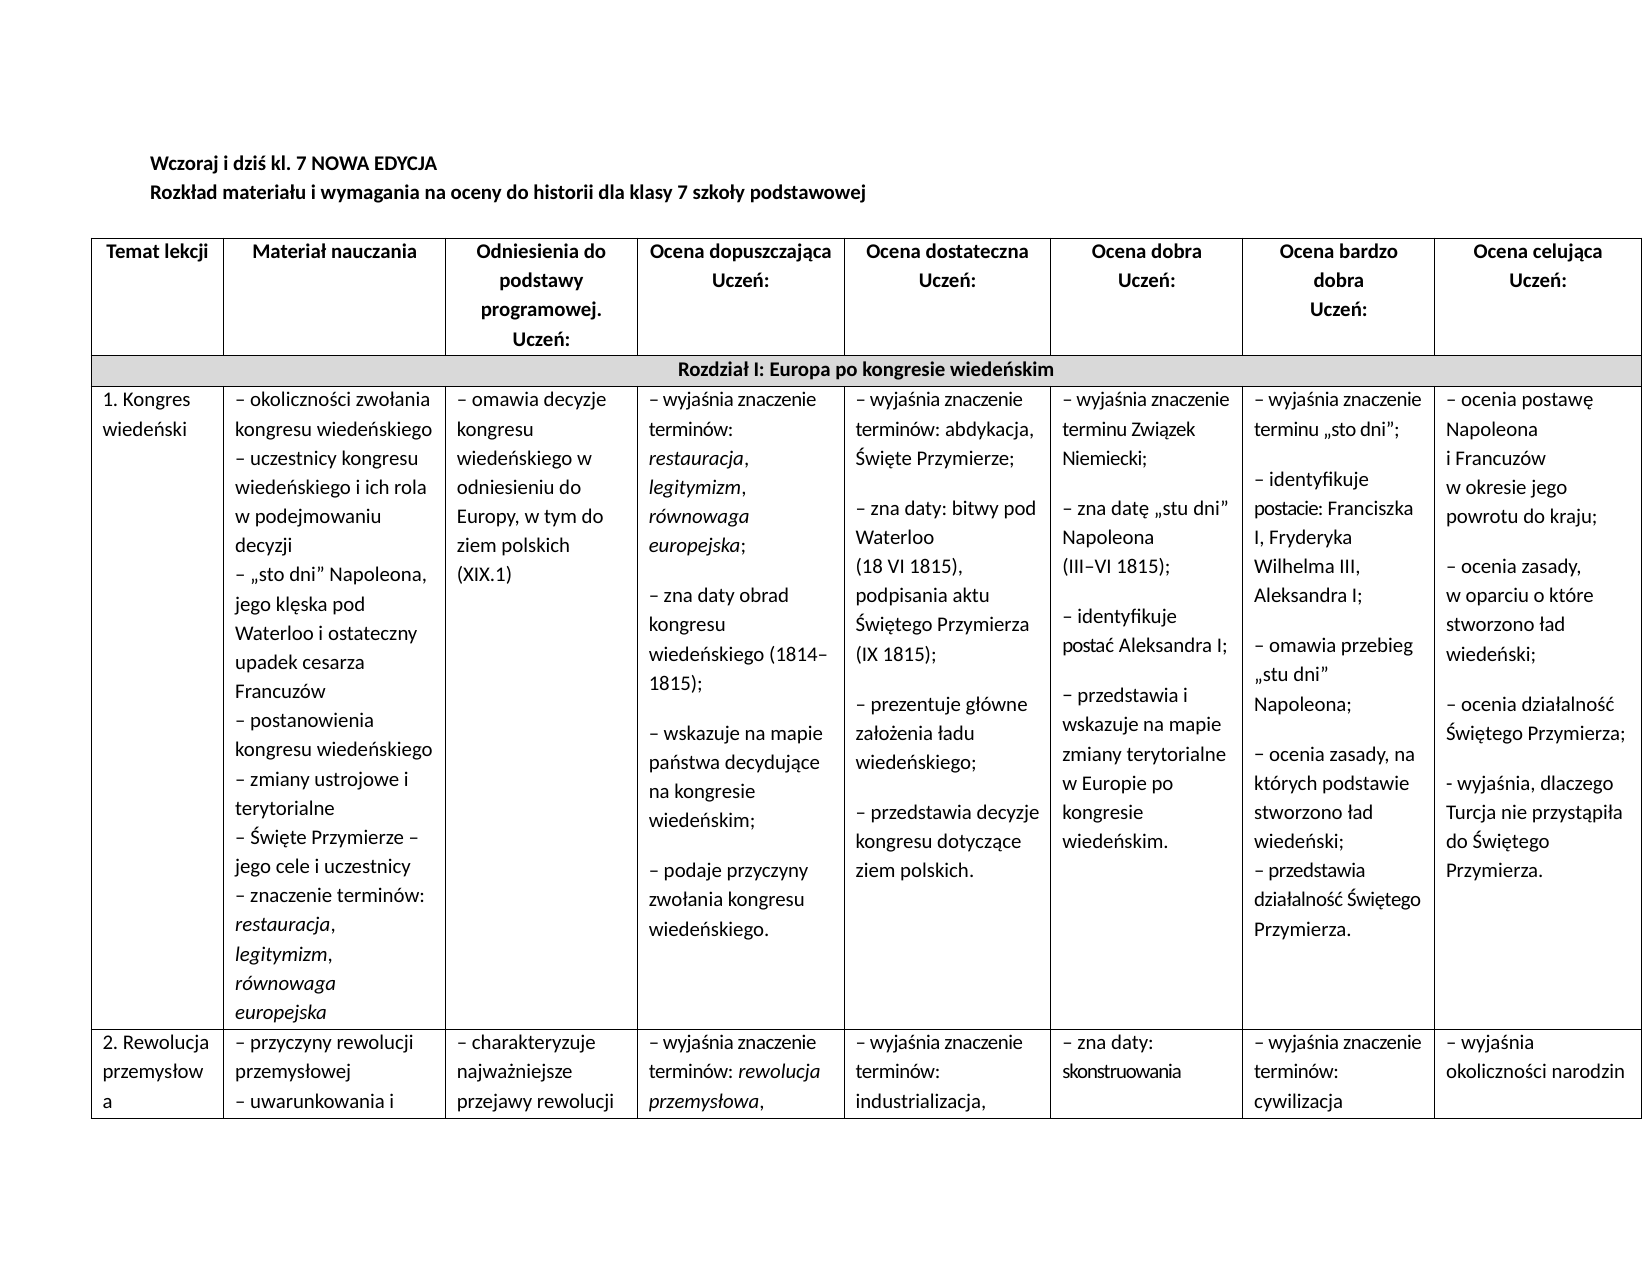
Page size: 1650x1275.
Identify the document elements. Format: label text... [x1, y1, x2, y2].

table_cell 2. Rewolucja przemysłowa [92, 1030, 223, 1117]
table_cell – wyjaśnia znaczenie terminów: abdykacja, Święte Przymierze; – zna daty: bitwy pod Waterloo (18 VI 1815), podpisania aktu Świętego Przymierza (IX 1815); – prezentuje główne założenia ładu wiedeńskiego; – przedstawia decyzje kongresu dotyczące ziem polskich. [845, 387, 1050, 1029]
table_header Odniesienia do podstawy programowej. Uczeń: [446, 239, 637, 355]
table_cell – wyjaśnia znaczenie terminu Związek Niemiecki; – zna datę „stu dni” Napoleona (III–VI 1815); – identyfikuje postać Aleksandra I; − przedstawia i wskazuje na mapie zmiany terytorialne w Europie po kongresie wiedeńskim. [1051, 387, 1242, 1029]
table_cell – charakteryzuje najważniejsze przejawy rewolucji [446, 1030, 637, 1117]
table_cell – wyjaśnia znaczenie terminu „sto dni”; – identyfikuje postacie: Franciszka I, Fryderyka Wilhelma III, Aleksandra I; – omawia przebieg „stu dni” Napoleona; − ocenia zasady, na których podstawie stworzono ład wiedeński; – przedstawia działalność Świętego Przymierza. [1243, 387, 1434, 1029]
table_cell – wyjaśnia znaczenie terminów: restauracja, legitymizm, równowaga europejska; – zna daty obrad kongresu wiedeńskiego (1814–1815); – wskazuje na mapie państwa decydujące na kongresie wiedeńskim; – podaje przyczyny zwołania kongresu wiedeńskiego. [638, 387, 844, 1029]
table_cell 1. Kongres wiedeński [92, 387, 223, 1029]
table_header Ocena dobra Uczeń: [1051, 239, 1242, 355]
table_header Ocena celująca Uczeń: [1435, 239, 1641, 355]
text Rozkład materiału i wymagania na oceny do historii dla klasy 7 szkoły podstawowej [150, 179, 1500, 204]
table_cell – przyczyny rewolucji przemysłowej – uwarunkowania i [224, 1030, 445, 1117]
table_header Temat lekcji [92, 239, 223, 355]
table_cell – wyjaśnia znaczenie terminów: rewolucja przemysłowa, [638, 1030, 844, 1117]
table_cell – zna daty: skonstruowania [1051, 1030, 1242, 1117]
table_header Materiał nauczania [224, 239, 445, 355]
table_header Ocena dostateczna Uczeń: [845, 239, 1050, 355]
table_header Ocena dopuszczająca Uczeń: [638, 239, 844, 355]
table_cell – omawia decyzje kongresu wiedeńskiego w odniesieniu do Europy, w tym do ziem polskich (XIX.1) [446, 387, 637, 1029]
table_cell – wyjaśnia okoliczności narodzin [1435, 1030, 1641, 1117]
table_cell – ocenia postawę Napoleona i Francuzów w okresie jego powrotu do kraju; – ocenia zasady, w oparciu o które stworzono ład wiedeński; – ocenia działalność Świętego Przymierza; - wyjaśnia, dlaczego Turcja nie przystąpiła do Świętego Przymierza. [1435, 387, 1641, 1029]
text Wczoraj i dziś kl. 7 NOWA EDYCJA [150, 150, 1500, 175]
table_cell – okoliczności zwołania kongresu wiedeńskiego – uczestnicy kongresu wiedeńskiego i ich rola w podejmowaniu decyzji – „sto dni” Napoleona, jego klęska pod Waterloo i ostateczny upadek cesarza Francuzów – postanowienia kongresu wiedeńskiego – zmiany ustrojowe i terytorialne – Święte Przymierze – jego cele i uczestnicy – znaczenie terminów: restauracja, legitymizm, równowaga europejska [224, 387, 445, 1029]
table_cell Rozdział I: Europa po kongresie wiedeńskim [92, 356, 1641, 386]
table_cell – wyjaśnia znaczenie terminów: industrializacja, [845, 1030, 1050, 1117]
table_cell – wyjaśnia znaczenie terminów: cywilizacja [1243, 1030, 1434, 1117]
table_header Ocena bardzo dobra Uczeń: [1243, 239, 1434, 355]
